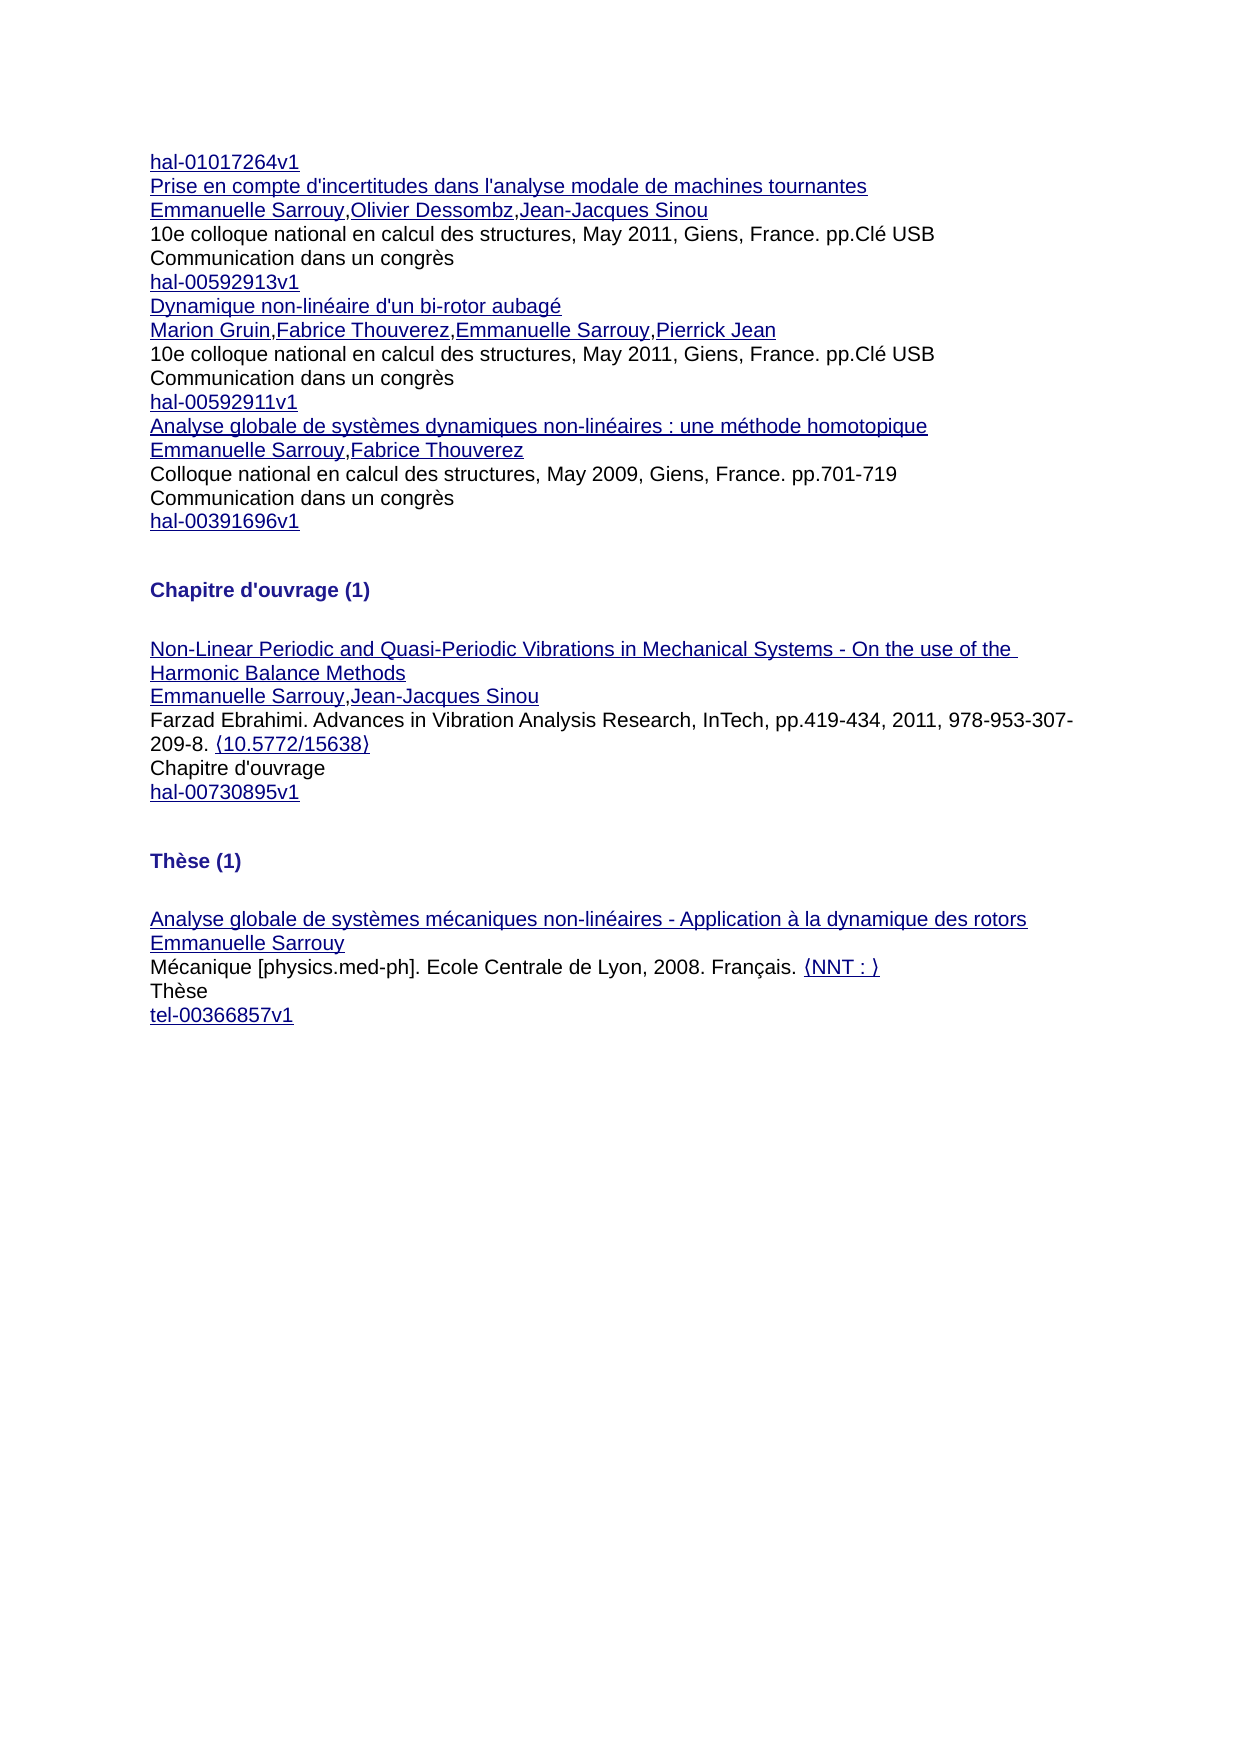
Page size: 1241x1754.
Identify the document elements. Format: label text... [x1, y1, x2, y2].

subtitle Chapitre d'ouvrage (1) [150, 578, 1090, 602]
table_header Analyse globale de systèmes mécaniques non-linéaires - Application à la dynamique des rotors Emmanuelle Sarrouy Mécanique [physics.med-ph]. Ecole Centrale de Lyon, 2008. Français. ⟨NNT : ⟩ Thèse tel-00366857v1 [150, 907, 1090, 1027]
table_cell Analyse globale de systèmes dynamiques non-linéaires : une méthode homotopique Emmanuelle Sarrouy,Fabrice Thouverez Colloque national en calcul des structures, May 2009, Giens, France. pp.701-719 Communication dans un congrès hal-00391696v1 [150, 414, 1090, 533]
table_cell Dynamique non-linéaire d'un bi-rotor aubagé Marion Gruin,Fabrice Thouverez,Emmanuelle Sarrouy,Pierrick Jean 10e colloque national en calcul des structures, May 2011, Giens, France. pp.Clé USB Communication dans un congrès hal-00592911v1 [150, 294, 1090, 413]
table_cell Prise en compte d'incertitudes dans l'analyse modale de machines tournantes Emmanuelle Sarrouy,Olivier Dessombz,Jean-Jacques Sinou 10e colloque national en calcul des structures, May 2011, Giens, France. pp.Clé USB Communication dans un congrès hal-00592913v1 [150, 174, 1090, 294]
table_header Non-Linear Periodic and Quasi-Periodic Vibrations in Mechanical Systems - On the use of the Harmonic Balance Methods Emmanuelle Sarrouy,Jean-Jacques Sinou Farzad Ebrahimi. Advances in Vibration Analysis Research, InTech, pp.419-434, 2011, 978-953-307-209-8. ⟨10.5772/15638⟩ Chapitre d'ouvrage hal-00730895v1 [150, 636, 1090, 804]
subtitle Thèse (1) [150, 849, 1090, 873]
table_cell hal-01017264v1 [150, 150, 1090, 174]
